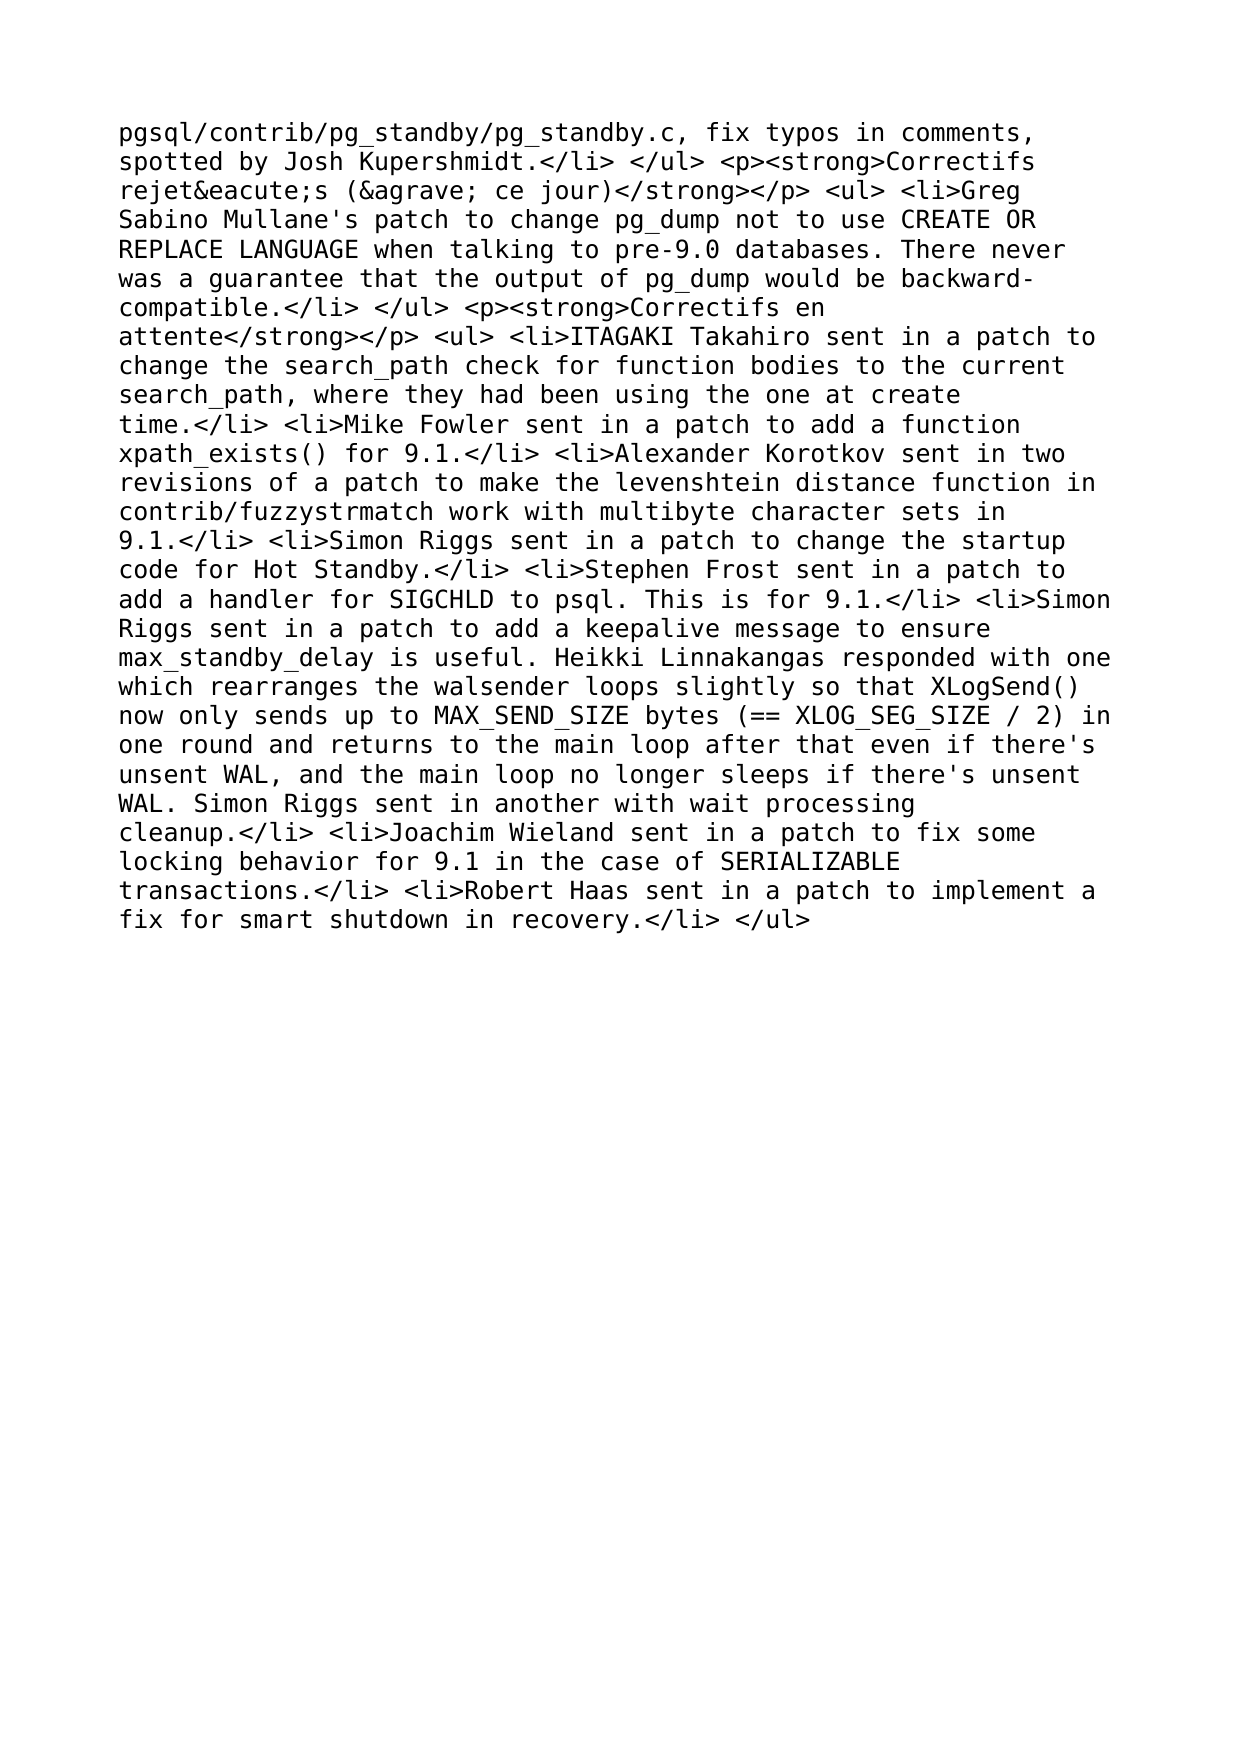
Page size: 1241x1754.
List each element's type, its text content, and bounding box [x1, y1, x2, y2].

text pgsql/contrib/pg_standby/pg_standby.c, fix typos in comments, spotted by Josh Kupershmidt.</li> </ul> <p><strong>Correctifs rejet&eacute;s (&agrave; ce jour)</strong></p> <ul> <li>Greg Sabino Mullane's patch to change pg_dump not to use CREATE OR REPLACE LANGUAGE when talking to pre-9.0 databases. There never was a guarantee that the output of pg_dump would be backward-compatible.</li> </ul> <p><strong>Correctifs en attente</strong></p> <ul> <li>ITAGAKI Takahiro sent in a patch to change the search_path check for function bodies to the current search_path, where they had been using the one at create time.</li> <li>Mike Fowler sent in a patch to add a function xpath_exists() for 9.1.</li> <li>Alexander Korotkov sent in two revisions of a patch to make the levenshtein distance function in contrib/fuzzystrmatch work with multibyte character sets in 9.1.</li> <li>Simon Riggs sent in a patch to change the startup code for Hot Standby.</li> <li>Stephen Frost sent in a patch to add a handler for SIGCHLD to psql. This is for 9.1.</li> <li>Simon Riggs sent in a patch to add a keepalive message to ensure max_standby_delay is useful. Heikki Linnakangas responded with one which rearranges the walsender loops slightly so that XLogSend() now only sends up to MAX_SEND_SIZE bytes (== XLOG_SEG_SIZE / 2) in one round and returns to the main loop after that even if there's unsent WAL, and the main loop no longer sleeps if there's unsent WAL. Simon Riggs sent in another with wait processing cleanup.</li> <li>Joachim Wieland sent in a patch to fix some locking behavior for 9.1 in the case of SERIALIZABLE transactions.</li> <li>Robert Haas sent in a patch to implement a fix for smart shutdown in recovery.</li> </ul> [118, 118, 1122, 935]
